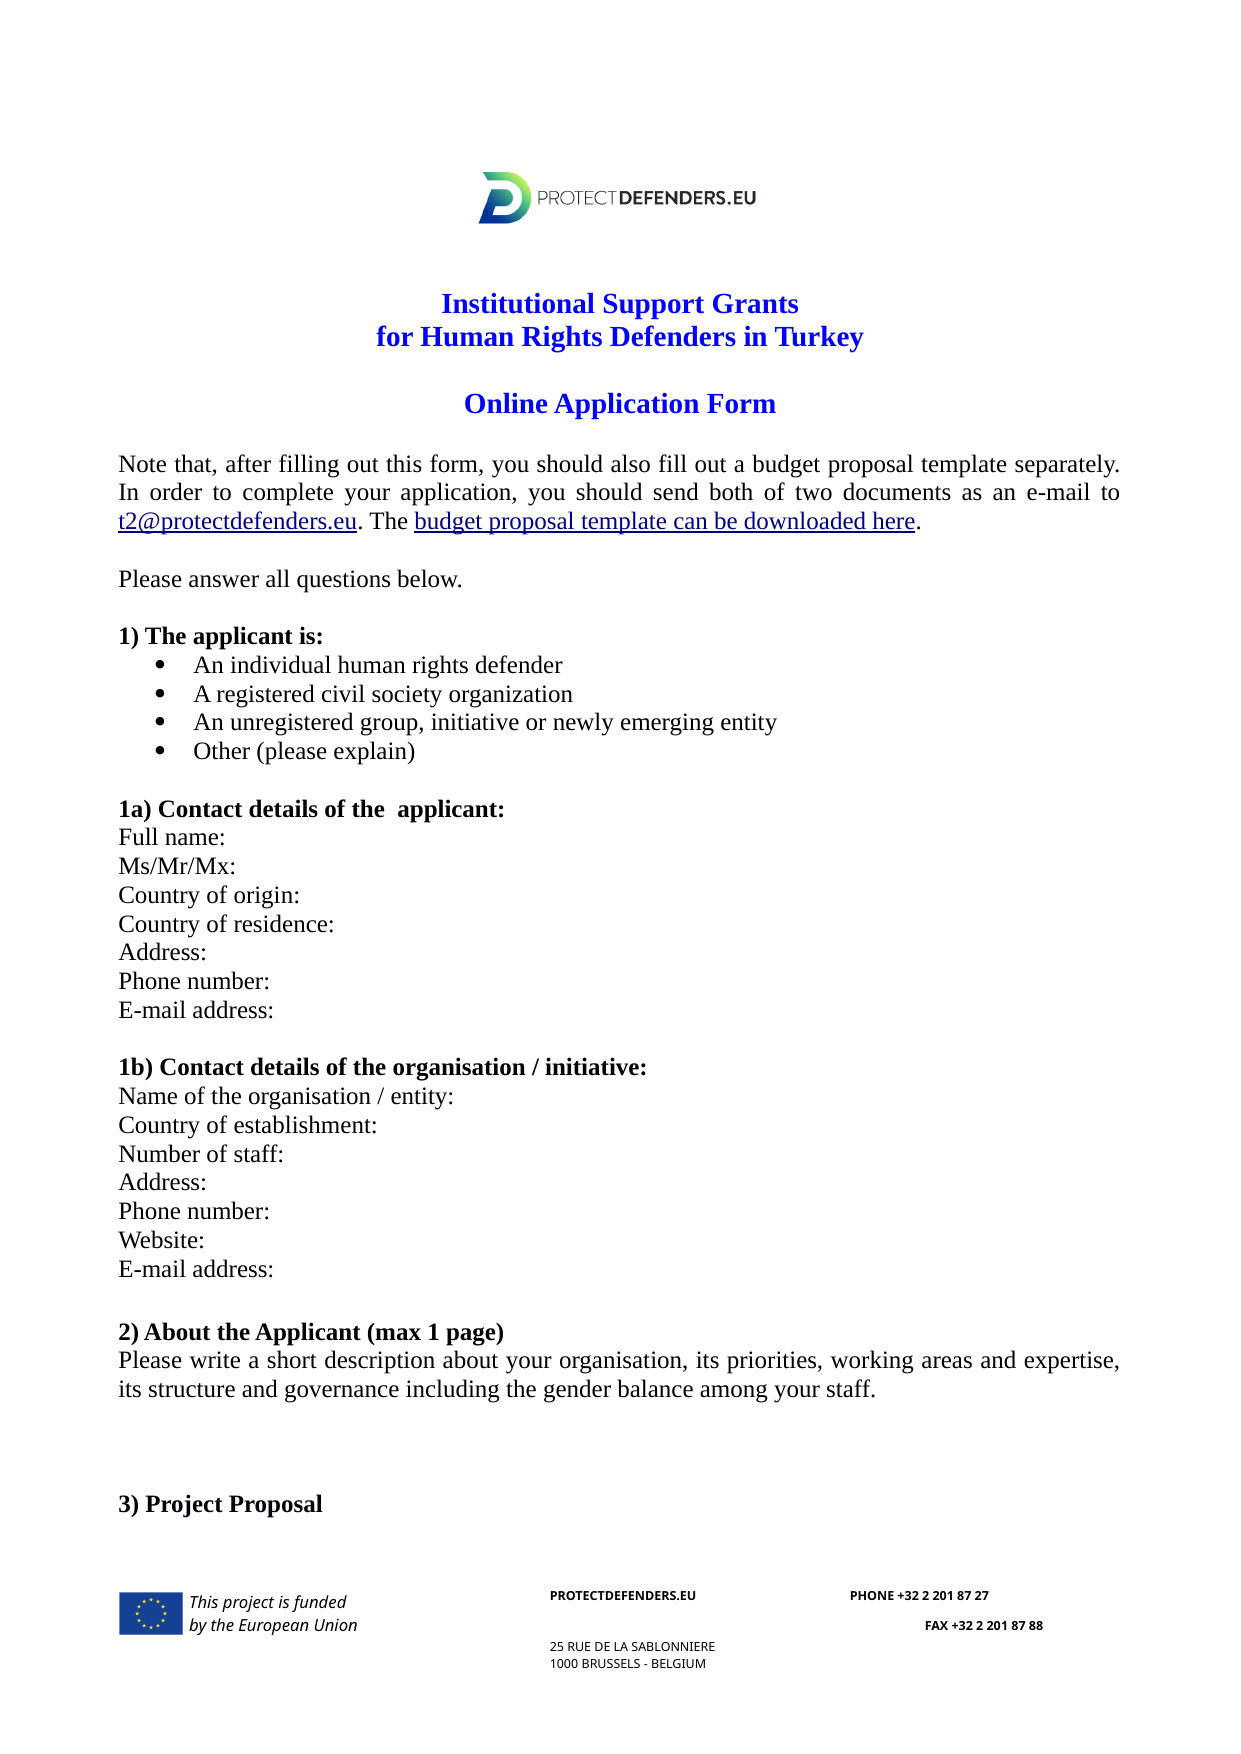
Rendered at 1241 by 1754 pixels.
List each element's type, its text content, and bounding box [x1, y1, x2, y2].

text Please write a short description about your organisation, its priorities, working areas and expertise, its structure and governance including the gender balance among your staff. [118, 1345, 1122, 1403]
text Country of establishment: [118, 1110, 1122, 1139]
text Online Application Form [118, 386, 1122, 420]
text Institutional Support Grants [118, 286, 1122, 319]
text Country of origin: [118, 880, 1122, 909]
text Please answer all questions below. [118, 564, 1122, 592]
text Full name: [118, 822, 1122, 851]
text Address: [118, 937, 1122, 966]
text Phone number: [118, 966, 1122, 995]
list An unregistered group, initiative or newly emerging entity [156, 707, 1122, 736]
list Other (please explain) [156, 736, 1122, 765]
text Note that, after filling out this form, you should also fill out a budget proposal template separately. In order to complete your application, you should send both of two documents as an e-mail to t2@protectdefenders.eu. The budget proposal template can be downloaded here. [118, 449, 1122, 535]
text for Human Rights Defenders in Turkey [118, 319, 1122, 353]
picture [118, 1591, 184, 1636]
text Phone number: [118, 1196, 1122, 1225]
text 2) About the Applicant (max 1 page) [118, 1317, 1122, 1345]
list A registered civil society organization [156, 679, 1122, 707]
text 1b) Contact details of the organisation / initiative: [118, 1052, 1122, 1081]
text Website: [118, 1225, 1122, 1254]
list An individual human rights defender [156, 650, 1122, 679]
text Ms/Mr/Mx: [118, 851, 1122, 880]
text 3) Project Proposal [118, 1489, 1122, 1518]
text Country of residence: [118, 909, 1122, 937]
text 1a) Contact details of the applicant: [118, 794, 1122, 822]
picture [426, 120, 808, 275]
text Name of the organisation / entity: [118, 1081, 1122, 1110]
text Address: [118, 1167, 1122, 1196]
text E-mail address: [118, 1254, 1122, 1282]
text E-mail address: [118, 995, 1122, 1024]
text 1) The applicant is: [118, 621, 1122, 650]
text Number of staff: [118, 1139, 1122, 1167]
